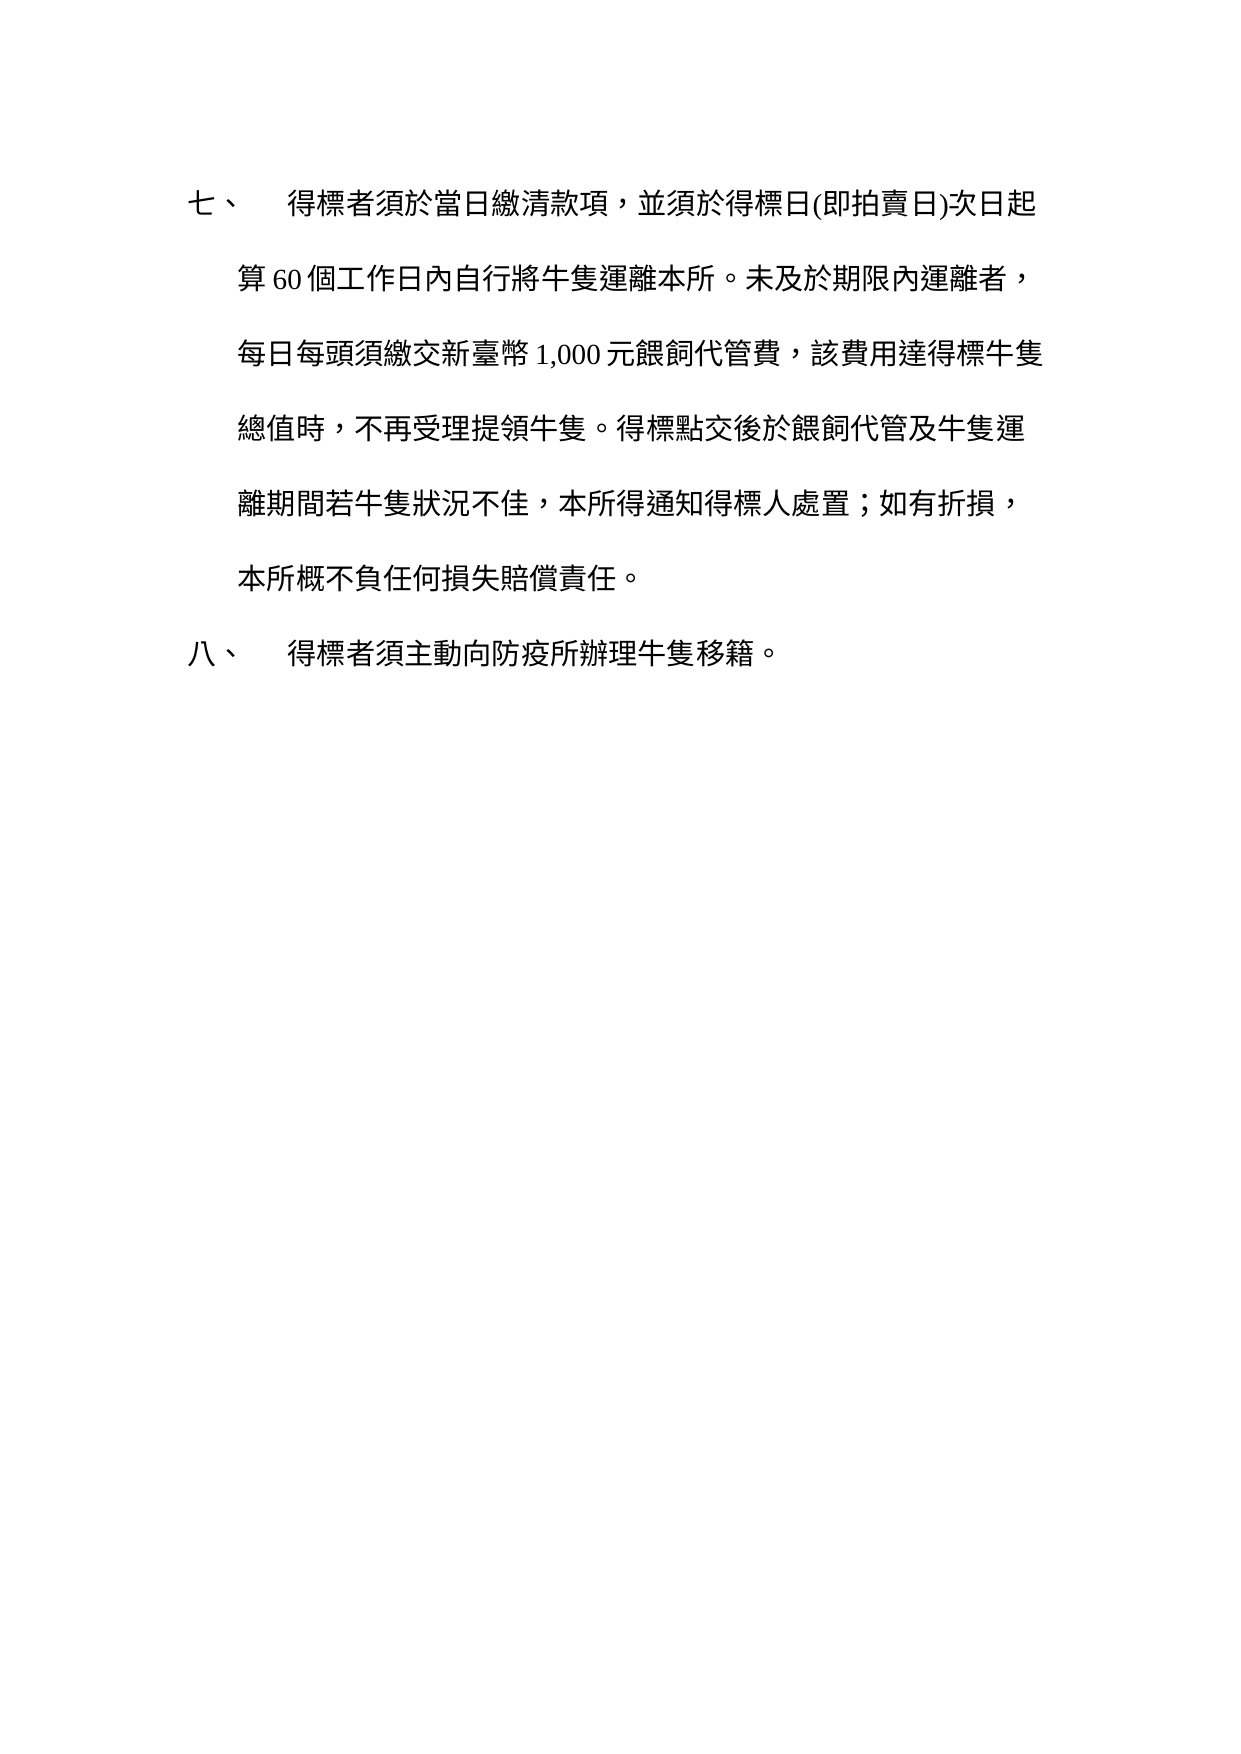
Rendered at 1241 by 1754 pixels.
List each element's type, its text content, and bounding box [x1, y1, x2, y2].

list 得標者須主動向防疫所辦理牛隻移籍。 [187, 614, 1053, 689]
list 得標者須於當日繳清款項，並須於得標日(即拍賣日)次日起算60個工作日內自行將牛隻運離本所。未及於期限內運離者，每日每頭須繳交新臺幣1,000元餵飼代管費，該費用達得標牛隻總值時，不再受理提領牛隻。得標點交後於餵飼代管及牛隻運離期間若牛隻狀況不佳，本所得通知得標人處置；如有折損，本所概不負任何損失賠償責任。 [187, 164, 1053, 614]
